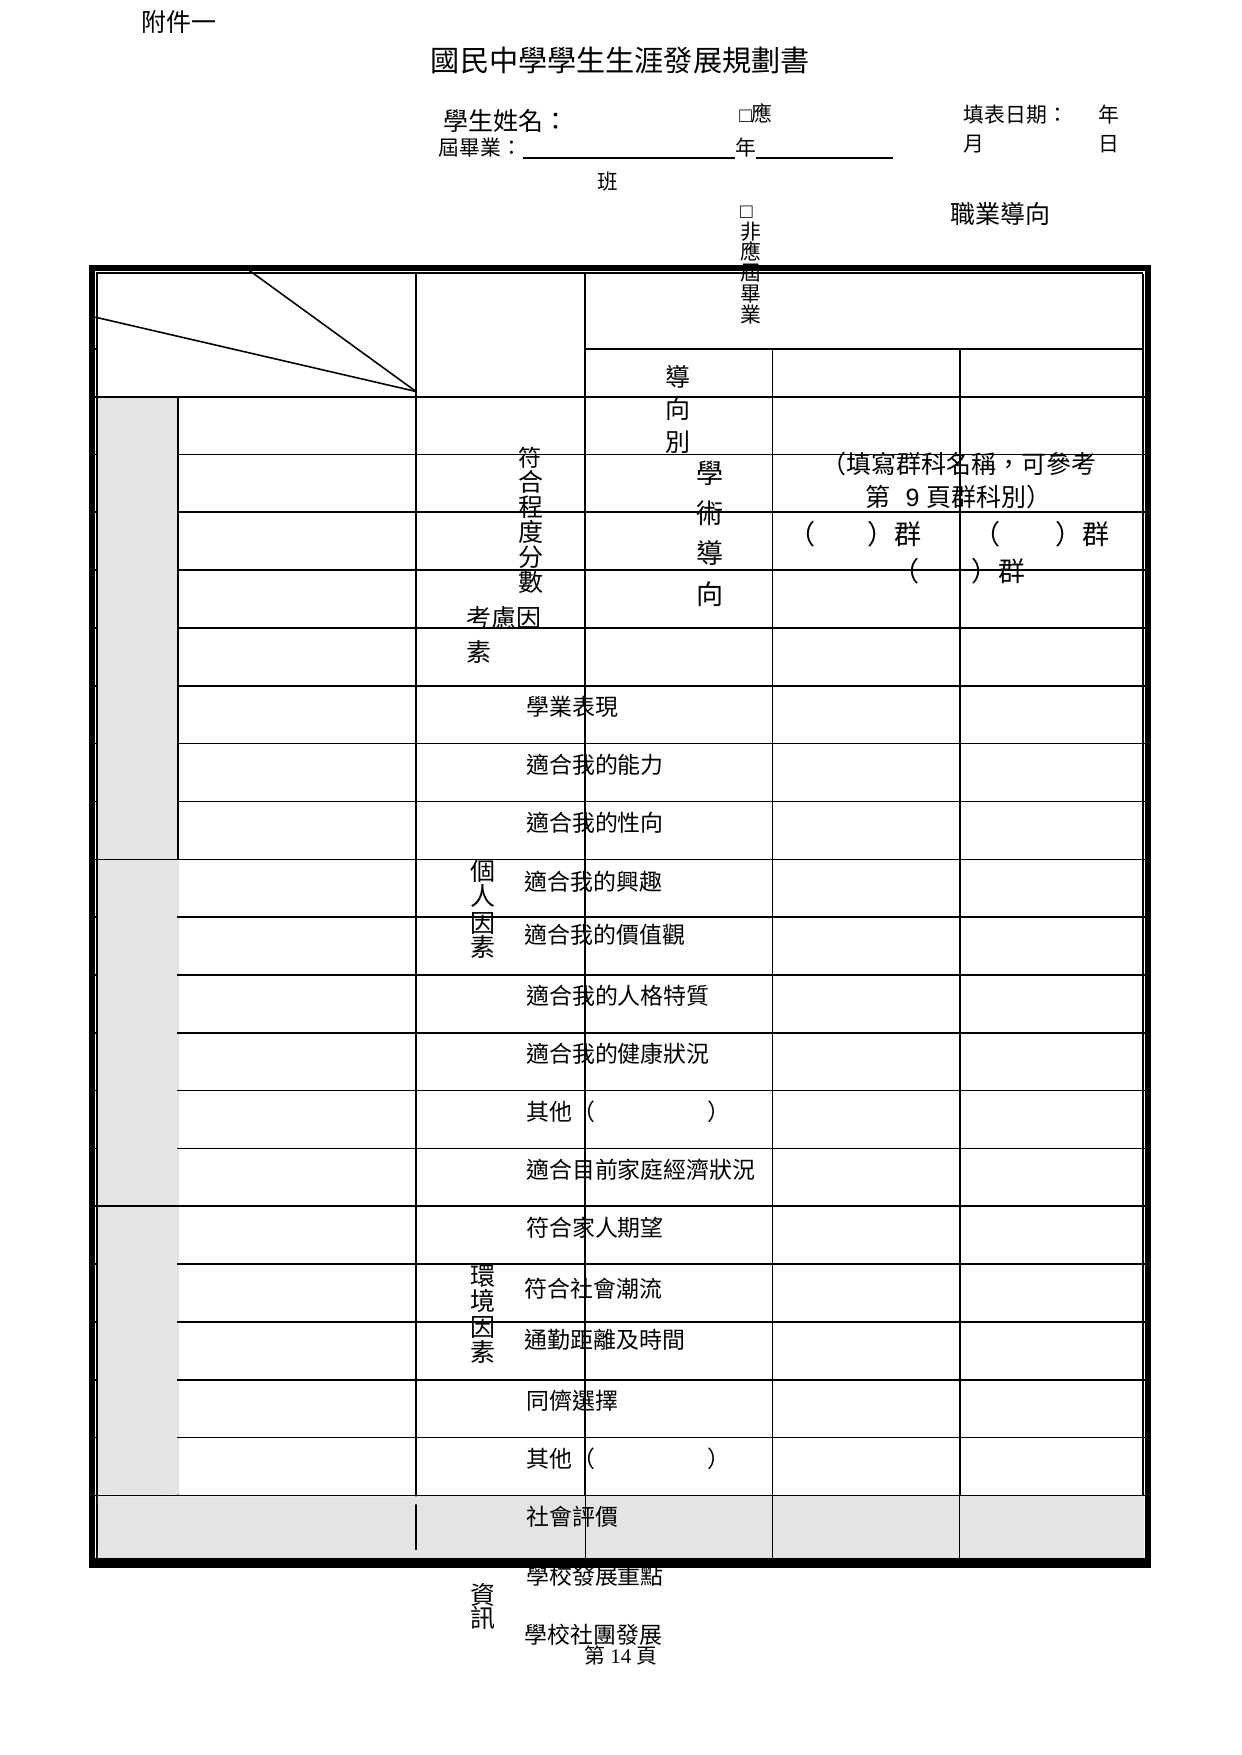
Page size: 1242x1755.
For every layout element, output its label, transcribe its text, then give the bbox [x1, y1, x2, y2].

text （ ）群 （ ）群 （ ）群 [788, 516, 959, 569]
text 因 [773, 1323, 959, 1337]
text （ ）群 （ ）群 （ ）群 [961, 571, 1128, 589]
text 因 [474, 918, 491, 931]
text 學校發展重點 [526, 1568, 553, 1586]
text 環 符合社會潮流 [961, 1252, 1135, 1263]
text 個 適合我的興趣 [470, 847, 584, 859]
text 學術導向 [697, 455, 744, 511]
text 適合目前家庭經濟狀況 [526, 1153, 584, 1183]
text 環 符合社會潮流 [773, 1252, 959, 1263]
text 境 [961, 1294, 1135, 1316]
text □非應 [740, 202, 773, 265]
text 適合我的健康狀況 [526, 1038, 584, 1067]
text 因 [493, 918, 584, 932]
text 個 適合我的興趣 [586, 847, 772, 859]
text 人 [773, 889, 959, 911]
text 人 [961, 889, 1135, 911]
text 素 通勤距離及時間 [470, 1337, 584, 1366]
text 境 [773, 1294, 959, 1316]
text 因 [621, 926, 628, 932]
text 學生姓名： □應屆畢業： 年 班 [439, 101, 777, 202]
text 符合程度分數 [518, 446, 559, 454]
text 因 [586, 911, 772, 916]
text 因 [493, 1316, 584, 1321]
text 學校發展重點 [612, 1568, 655, 1586]
text 其他（ ） [961, 1443, 1135, 1472]
text 個 適合我的興趣 [480, 862, 491, 879]
text （填寫群科名稱，可參考第 9 頁群科別） [818, 446, 959, 454]
text 同儕選擇 [526, 1385, 584, 1414]
text （填寫群科名稱，可參考第 9 頁群科別） [961, 446, 1098, 454]
text 適合我的人格特質 [961, 980, 1135, 1009]
text （ ）群 （ ）群 （ ）群 [788, 571, 959, 589]
text 學術導向 [697, 513, 744, 569]
text 考慮因 [466, 600, 553, 627]
text 素 [466, 629, 553, 668]
text 環 符合社會潮流 [470, 1265, 584, 1294]
text 境 [470, 1294, 584, 1316]
text 適合我的能力 [773, 748, 959, 778]
text 環 符合社會潮流 [773, 1265, 959, 1294]
text 附件一 [141, 0, 224, 36]
text 環 符合社會潮流 [586, 1252, 772, 1263]
text 環 符合社會潮流 [586, 1265, 772, 1294]
text 因 [493, 1323, 584, 1337]
text 適合目前家庭經濟狀況 [586, 1153, 772, 1183]
text 同儕選擇 [773, 1385, 959, 1414]
text 學術導向 [697, 571, 744, 608]
text 因 [961, 1316, 1135, 1321]
text 適合我的性向 [586, 806, 772, 835]
text 適合我的性向 [773, 806, 959, 835]
text 因 [961, 918, 1135, 932]
text 因 [474, 1323, 491, 1335]
text 學校發展重點 [657, 1568, 1135, 1586]
text 個 適合我的興趣 [961, 860, 1135, 889]
text 因 [586, 1316, 772, 1321]
text 因 [961, 911, 1135, 916]
text 資 [470, 1586, 1135, 1609]
text 個 適合我的興趣 [773, 847, 959, 859]
text 因 [773, 911, 959, 916]
text 環 符合社會潮流 [470, 1252, 584, 1263]
text 環 符合社會潮流 [961, 1265, 1135, 1294]
text 適合我的性向 [961, 806, 1135, 835]
text 其他（ ） [961, 1095, 1135, 1125]
text 填表日期： 年 月 日 [963, 101, 1135, 157]
text 因 [961, 1323, 1135, 1337]
text 學業表現 [586, 691, 772, 720]
text 適合我的能力 [961, 748, 1135, 778]
text 其他（ ） [773, 1095, 959, 1125]
text 適合我的人格特質 [526, 980, 584, 1009]
text 學校發展重點 [555, 1568, 580, 1586]
text 因 [586, 918, 772, 932]
text 個 適合我的興趣 [961, 847, 1135, 859]
text 適合目前家庭經濟狀況 [961, 1153, 1135, 1183]
text 素 通勤距離及時間 [773, 1337, 959, 1366]
text 符合家人期望 [586, 1211, 772, 1241]
text 個 適合我的興趣 [470, 860, 584, 889]
text 學術導向 [697, 446, 744, 454]
text 適合我的能力 [526, 748, 584, 778]
text 符合家人期望 [773, 1211, 959, 1241]
text 符合程度分數 [518, 571, 559, 596]
text 符合程度分數 [518, 455, 559, 511]
text 學業表現 [961, 691, 1135, 720]
text 符合家人期望 [526, 1211, 584, 1241]
text 其他（ ） [586, 1443, 772, 1472]
text 人 [470, 889, 584, 911]
text 其他（ ） [773, 1443, 959, 1472]
text 因 [470, 911, 584, 916]
text 訊 學校社團發展 [470, 1609, 1135, 1640]
text 符合程度分數 [518, 513, 559, 569]
text 其他（ ） [526, 1095, 584, 1125]
text 國民中學學生生涯發展規劃書 [431, 40, 1135, 80]
text （填寫群科名稱，可參考第 9 頁群科別） [818, 455, 959, 511]
text 適合我的性向 [526, 806, 584, 835]
text 適合我的健康狀況 [586, 1038, 772, 1067]
text 適合目前家庭經濟狀況 [773, 1153, 959, 1183]
text 素 適合我的價值觀 [773, 932, 959, 961]
text 素 通勤距離及時間 [586, 1337, 772, 1366]
text 適合我的能力 [586, 748, 772, 778]
text 素 通勤距離及時間 [961, 1337, 1135, 1366]
text 學業表現 [773, 691, 959, 720]
text 其他（ ） [526, 1443, 584, 1472]
text 因 [773, 918, 959, 932]
text 適合我的健康狀況 [961, 1038, 1135, 1067]
text 符合家人期望 [961, 1211, 1135, 1241]
text 個 適合我的興趣 [586, 860, 772, 889]
text 個 適合我的興趣 [773, 860, 959, 889]
text 職業導向 [950, 196, 1135, 230]
text 同儕選擇 [586, 1385, 772, 1414]
text 屆畢業 [740, 274, 773, 326]
text 學業表現 [526, 691, 584, 720]
text 境 [586, 1294, 772, 1316]
text （ ）群 （ ）群 （ ）群 [961, 516, 1128, 569]
text 因 [586, 1323, 772, 1337]
text 人 [586, 889, 772, 911]
text 素 適合我的價值觀 [961, 932, 1135, 961]
text 素 適合我的價值觀 [586, 932, 772, 961]
text 學校發展重點 [576, 1568, 603, 1586]
text 適合我的健康狀況 [773, 1038, 959, 1067]
text 適合我的人格特質 [773, 980, 959, 1009]
text 素 適合我的價值觀 [470, 932, 584, 961]
text 同儕選擇 [961, 1385, 1135, 1414]
text 其他（ ） [586, 1095, 772, 1125]
text 因 [773, 1316, 959, 1321]
text （填寫群科名稱，可參考第 9 頁群科別） [961, 455, 1098, 511]
text 適合我的人格特質 [586, 980, 772, 1009]
